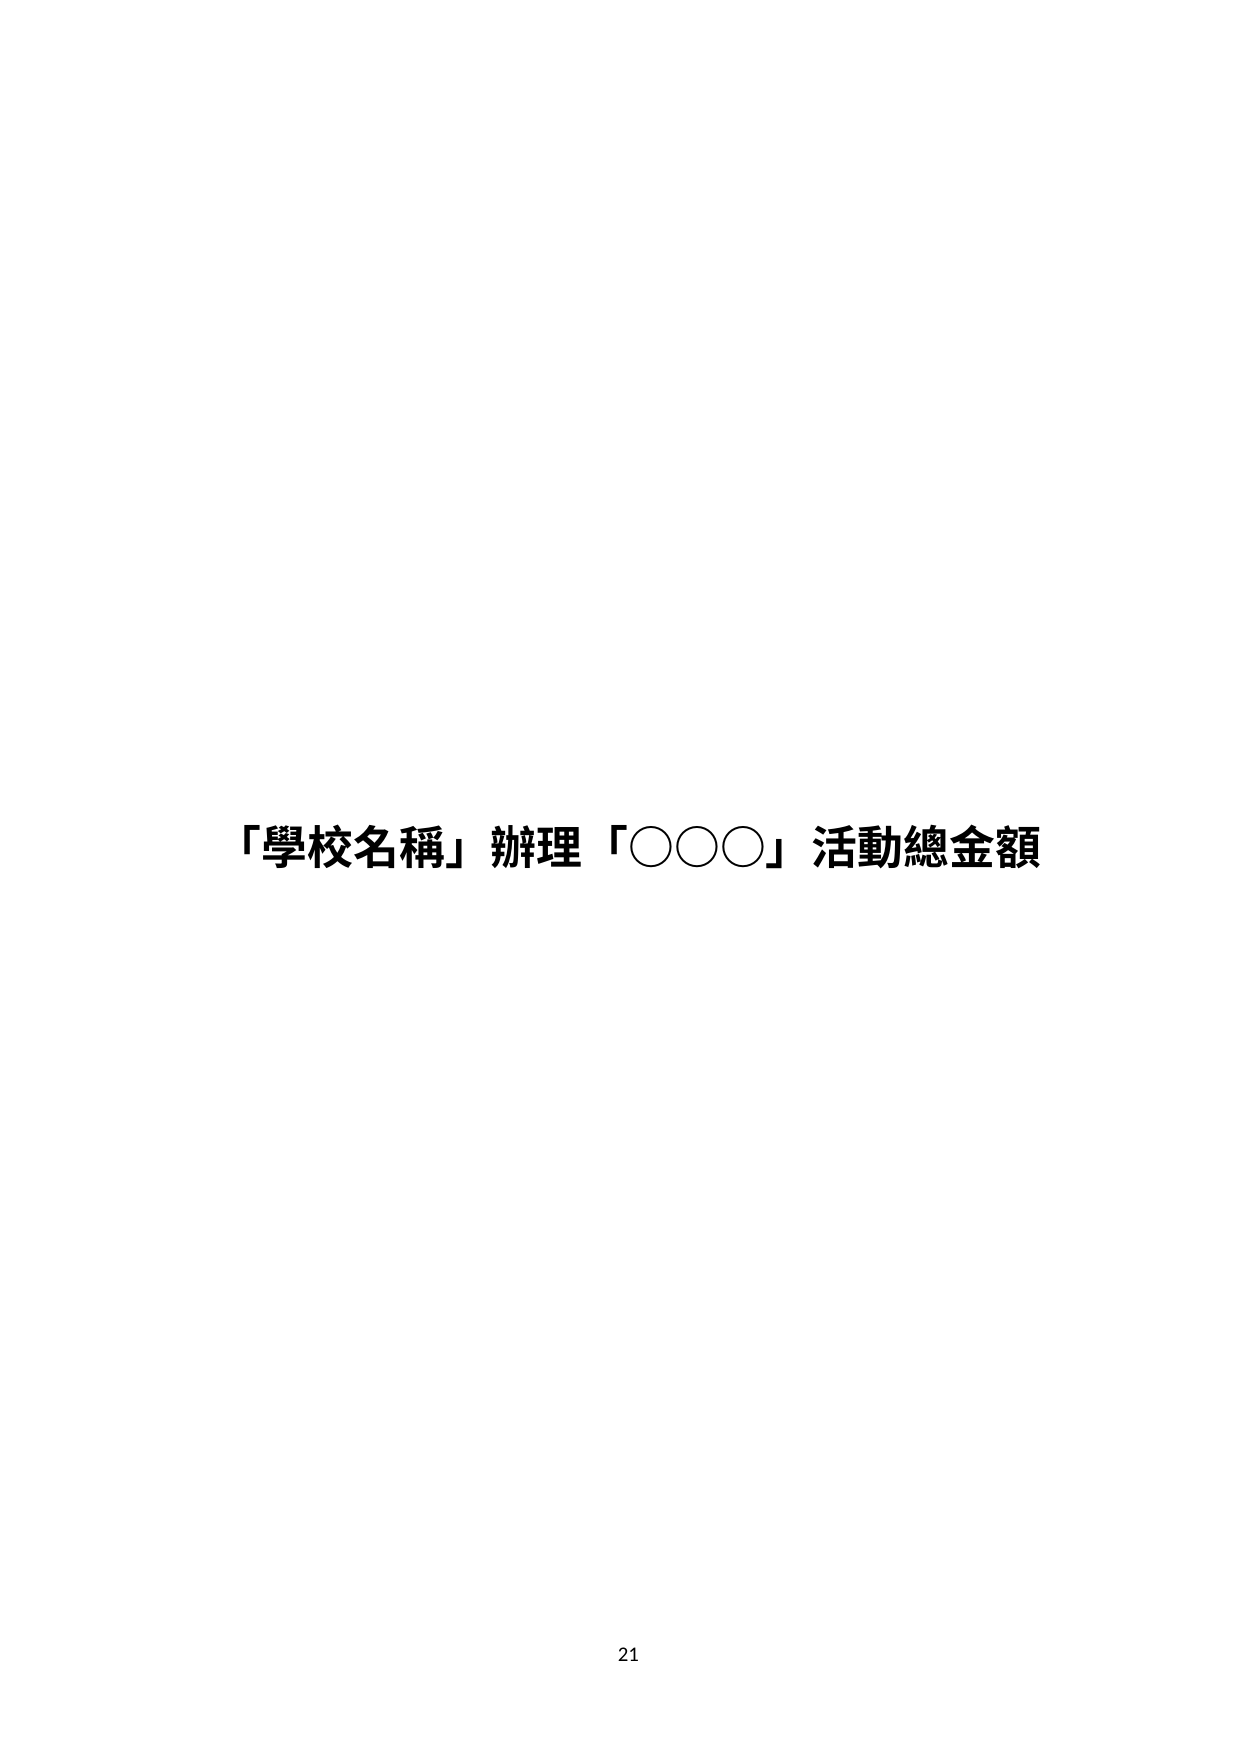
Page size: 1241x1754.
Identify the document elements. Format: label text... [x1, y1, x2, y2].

text 「學校名稱」辦理「○○○」活動總金額 [131, 771, 1125, 896]
